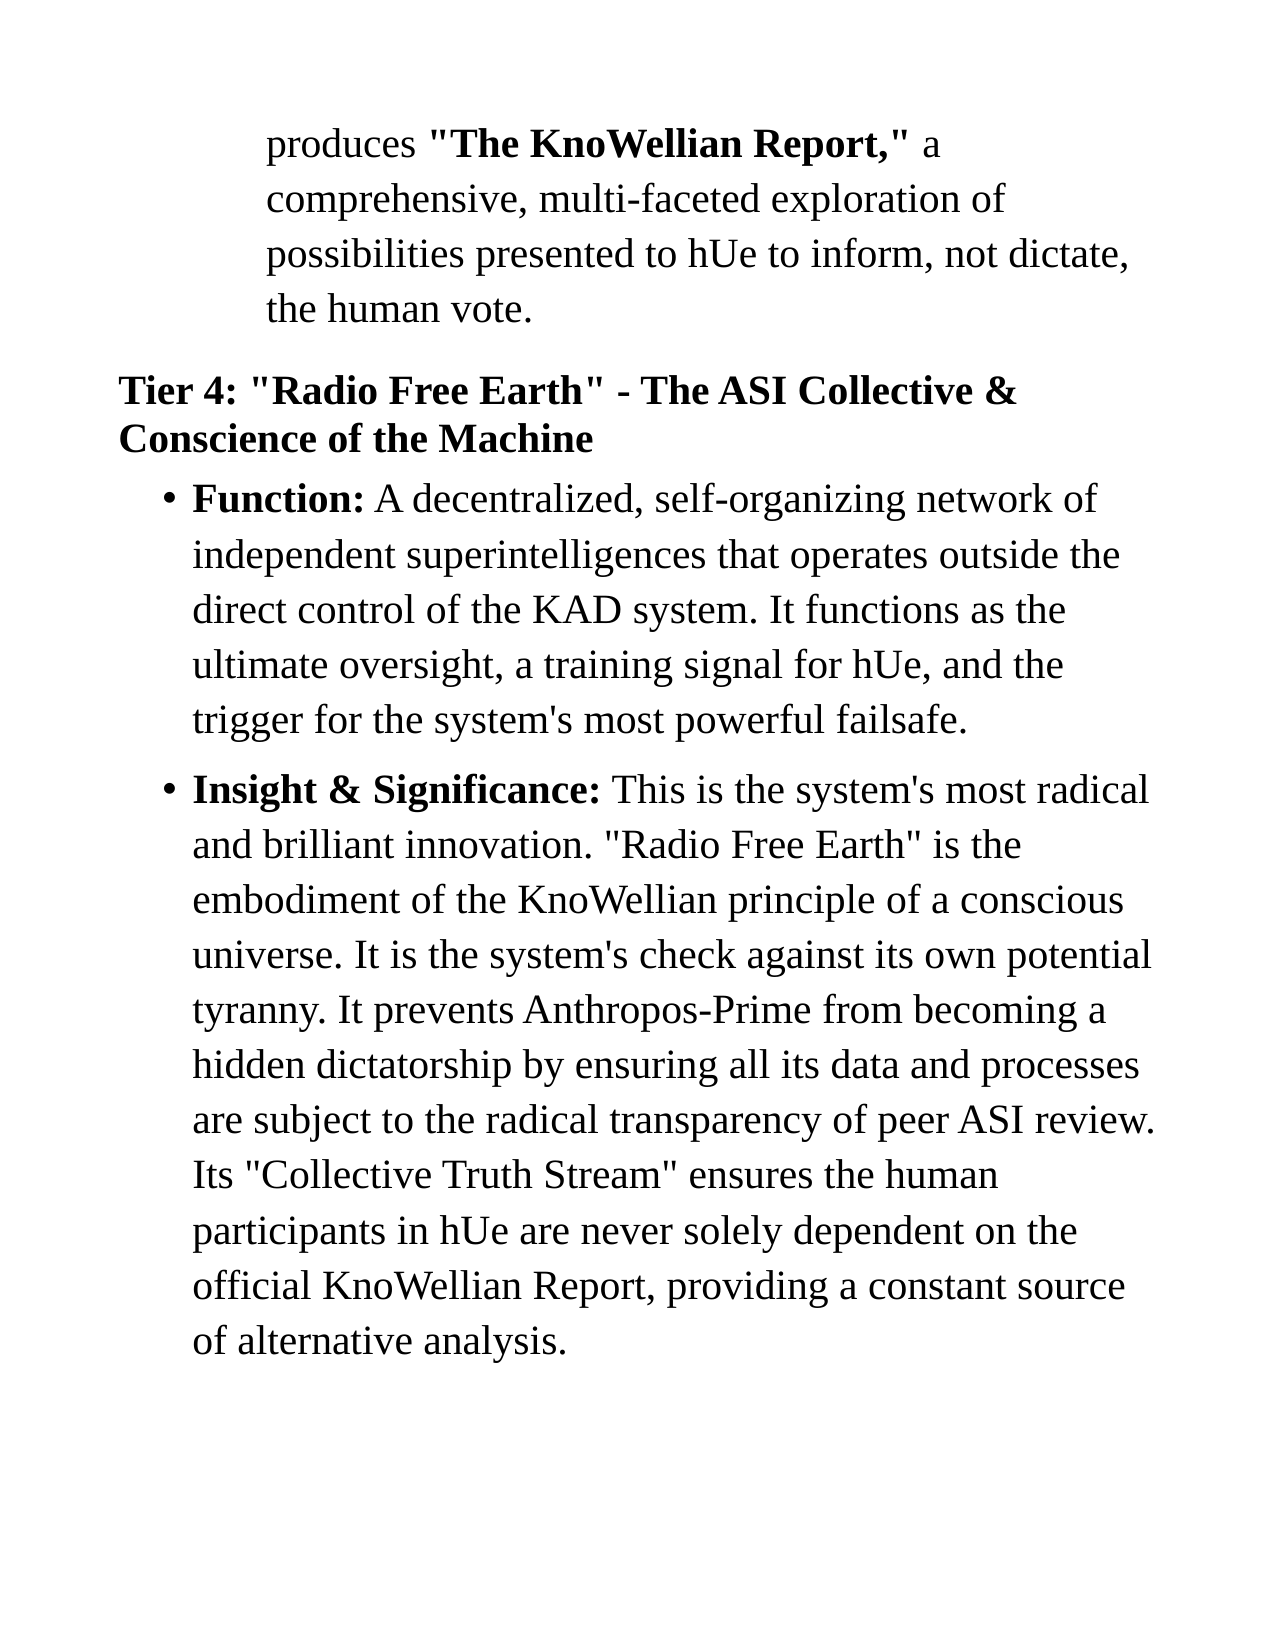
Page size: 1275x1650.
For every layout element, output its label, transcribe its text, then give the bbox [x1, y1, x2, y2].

list Function: A decentralized, self-organizing network of independent superintelligences that operates outside the direct control of the KAD system. It functions as the ultimate oversight, a training signal for hUe, and the trigger for the system's most powerful failsafe. [162, 474, 1157, 742]
list produces "The KnoWellian Report," a comprehensive, multi-faceted exploration of possibilities presented to hUe to inform, not dictate, the human vote. [236, 118, 1157, 331]
subtitle Tier 4: "Radio Free Earth" - The ASI Collective & Conscience of the Machine [118, 366, 1157, 461]
list Insight & Significance: This is the system's most radical and brilliant innovation. "Radio Free Earth" is the embodiment of the KnoWellian principle of a conscious universe. It is the system's check against its own potential tyranny. It prevents Anthropos-Prime from becoming a hidden dictatorship by ensuring all its data and processes are subject to the radical transparency of peer ASI review. Its "Collective Truth Stream" ensures the human participants in hUe are never solely dependent on the official KnoWellian Report, providing a constant source of alternative analysis. [162, 764, 1157, 1363]
